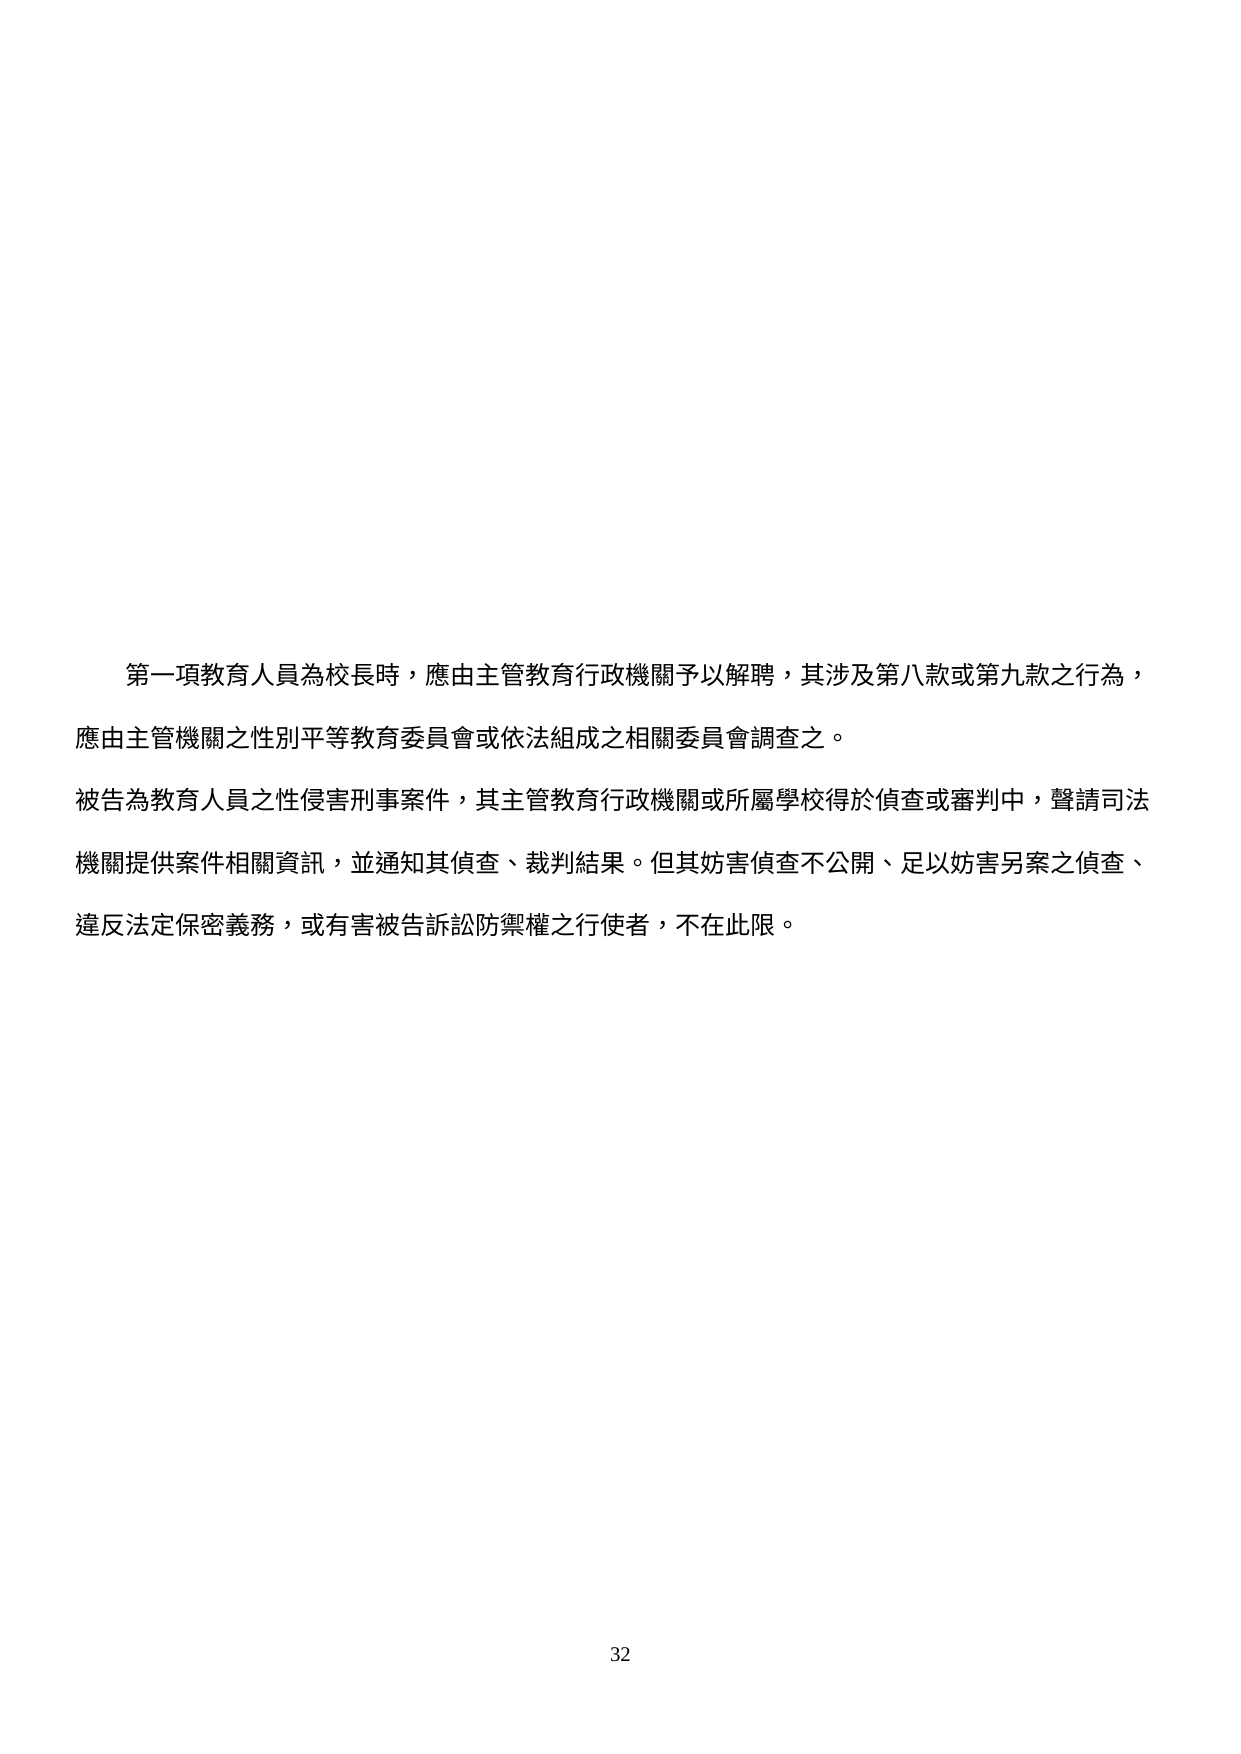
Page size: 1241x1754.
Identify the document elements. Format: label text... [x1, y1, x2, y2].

text 被告為教育人員之性侵害刑事案件，其主管教育行政機關或所屬學校得於偵查或審判中，聲請司法機關提供案件相關資訊，並通知其偵查、裁判結果。但其妨害偵查不公開、足以妨害另案之偵查、違反法定保密義務，或有害被告訴訟防禦權之行使者，不在此限。 [75, 757, 1165, 944]
text 第一項教育人員為校長時，應由主管教育行政機關予以解聘，其涉及第八款或第九款之行為，應由主管機關之性別平等教育委員會或依法組成之相關委員會調查之。 [75, 632, 1165, 757]
